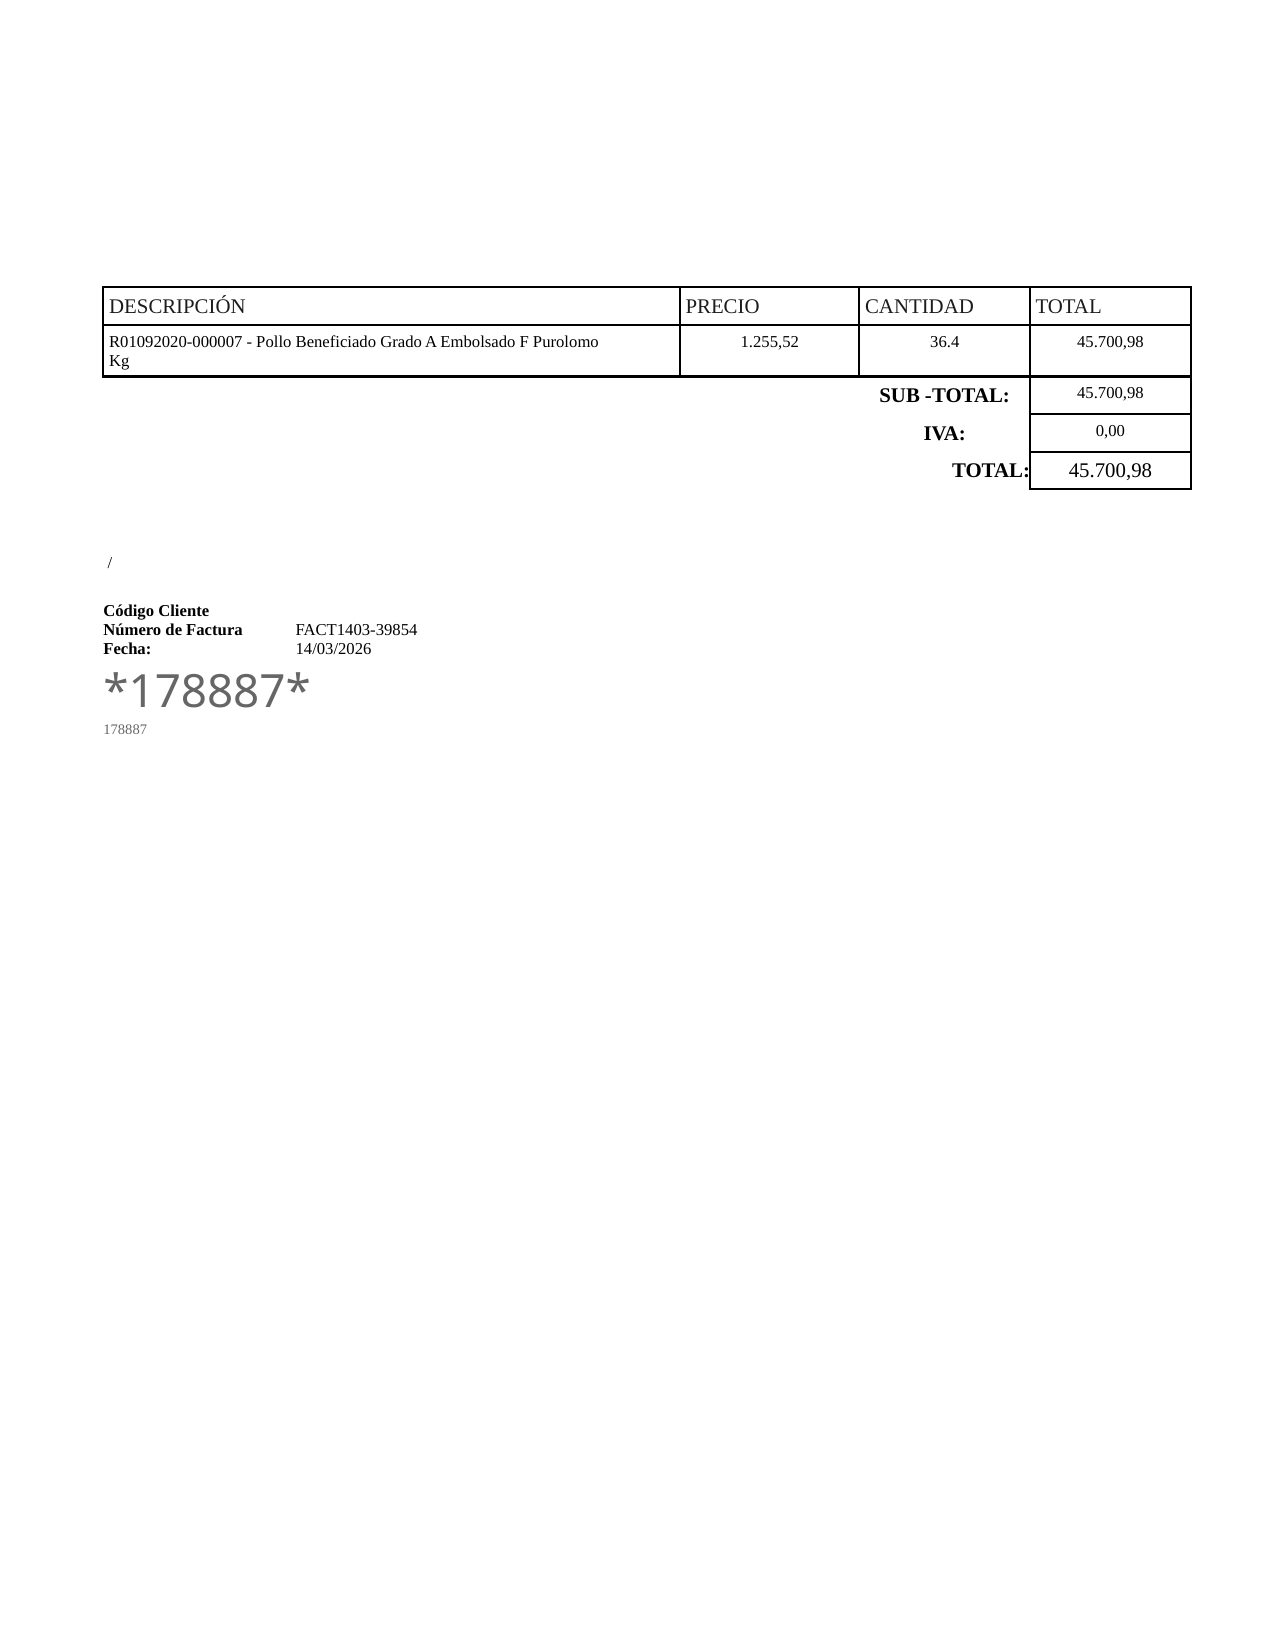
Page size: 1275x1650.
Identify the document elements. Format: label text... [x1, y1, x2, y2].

table_header TOTAL [1031, 288, 1190, 323]
table_cell SUB -TOTAL: [859, 378, 1029, 413]
table_cell [103, 514, 858, 533]
table_header PRECIO [681, 288, 858, 323]
table_cell Número de Factura [103, 620, 295, 639]
text 178887 [103, 721, 1137, 737]
table_header DESCRIPCIÓN [104, 288, 679, 323]
table_cell / [103, 553, 858, 572]
table_cell [103, 378, 859, 488]
table_cell Fecha: [103, 639, 295, 658]
table_cell 14/03/2026 [295, 639, 517, 658]
table_cell R01092020-000007 - Pollo Beneficiado Grado A Embolsado F Purolomo Kg [104, 326, 679, 375]
text *178887* [103, 658, 1137, 721]
table_cell 45.700,98 [1031, 453, 1190, 488]
table_cell 0,00 [1031, 415, 1190, 451]
table_cell IVA: [859, 413, 1029, 451]
table_cell FACT1403-39854 [295, 620, 517, 639]
table_cell [103, 534, 858, 553]
table_cell 1.255,52 [681, 326, 858, 375]
table_header [295, 601, 517, 620]
table_header [103, 490, 858, 514]
table_cell 45.700,98 [1031, 326, 1190, 375]
table_header Código Cliente [103, 601, 295, 620]
table_cell 45.700,98 [1031, 378, 1190, 413]
table_cell TOTAL: [859, 451, 1029, 488]
table_header CANTIDAD [860, 288, 1029, 323]
table_cell 36.4 [860, 326, 1029, 375]
